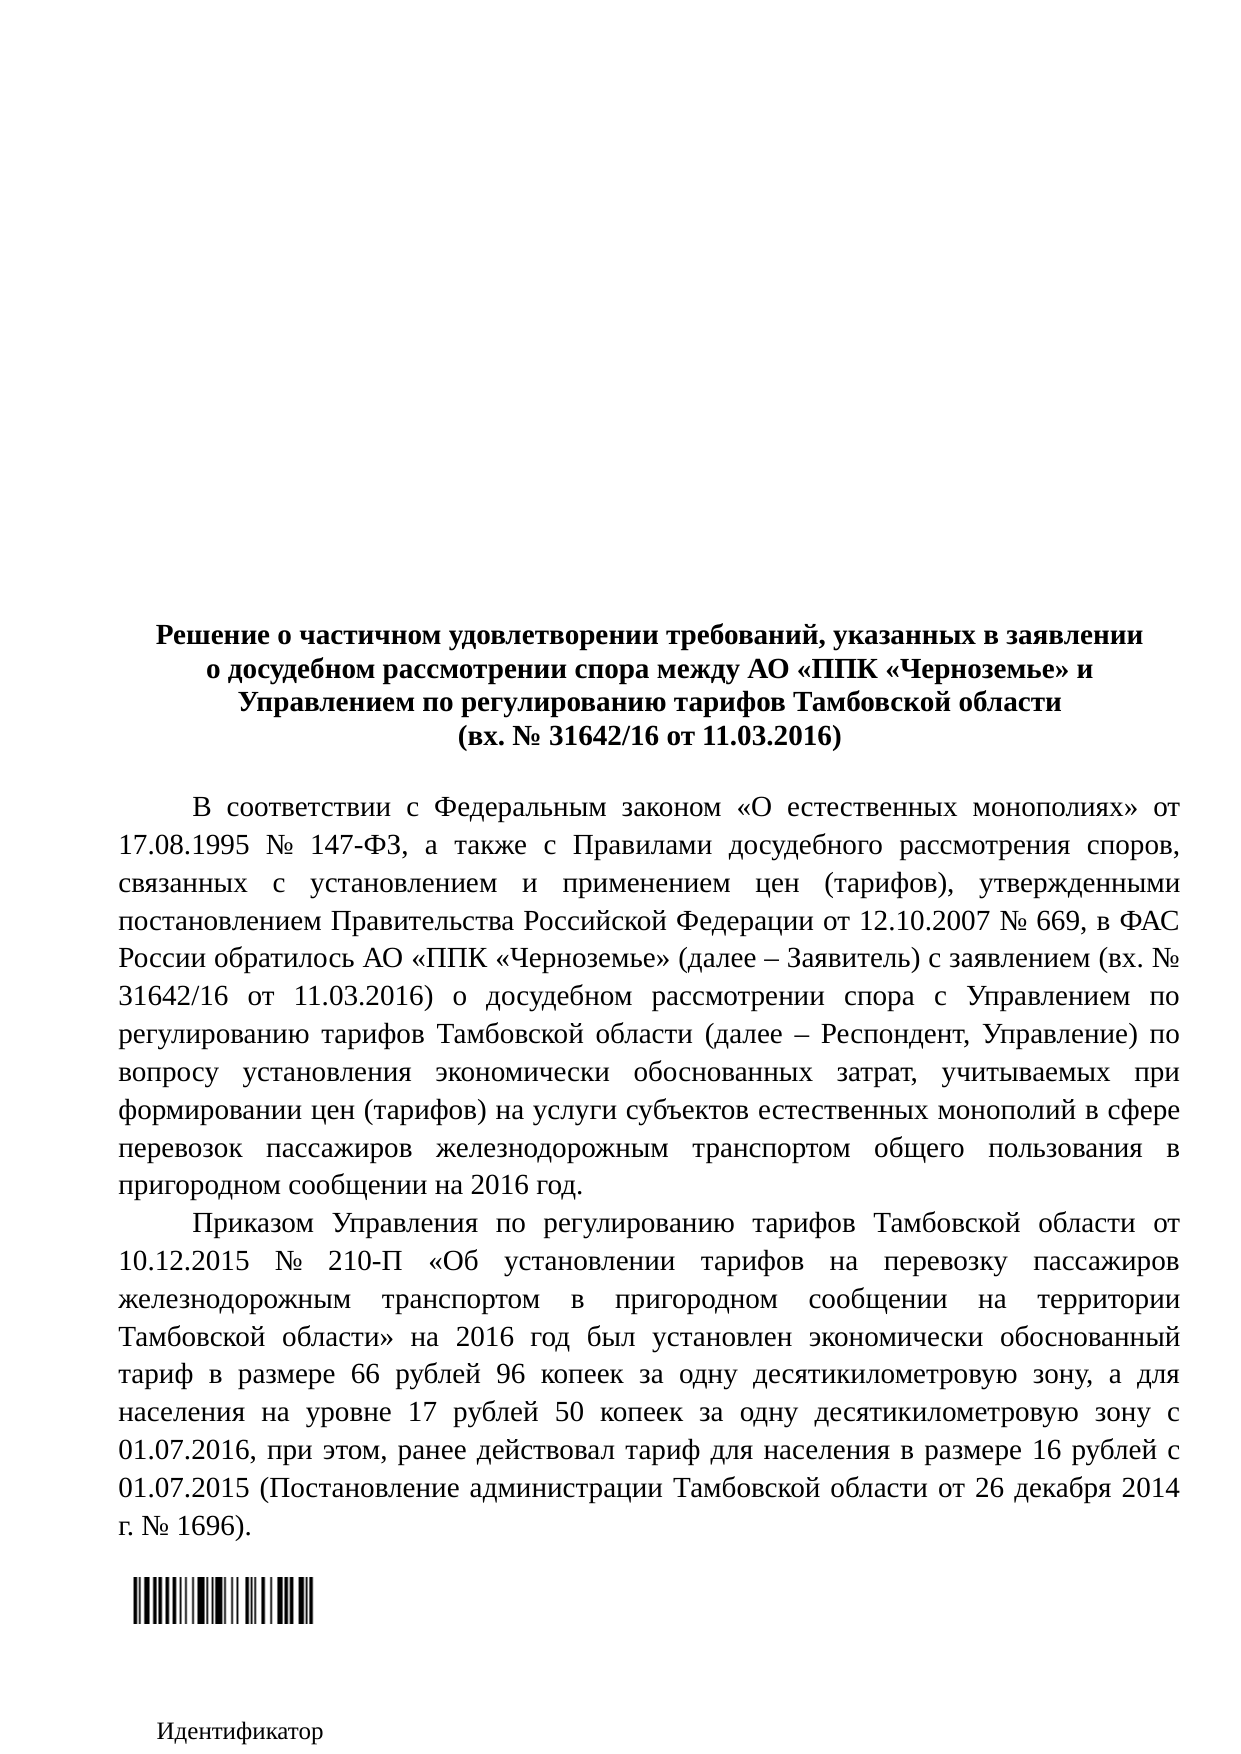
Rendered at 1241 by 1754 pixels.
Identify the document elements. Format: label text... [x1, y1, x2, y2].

text Приказом Управления по регулированию тарифов Тамбовской области от 10.12.2015 № 210-П «Об установлении тарифов на перевозку пассажиров железнодорожным транспортом в пригородном сообщении на территории Тамбовской области» на 2016 год был установлен экономически обоснованный тариф в размере 66 рублей 96 копеек за одну десятикилометровую зону, а для населения на уровне 17 рублей 50 копеек за одну десятикилометровую зону с 01.07.2016, при этом, ранее действовал тариф для населения в размере 16 рублей с 01.07.2015 (Постановление администрации Тамбовской области от 26 декабря 2014 г. № 1696). [118, 1201, 1181, 1541]
text В соответствии с Федеральным законом «О естественных монополиях» от 17.08.1995 № 147-ФЗ, а также с Правилами досудебного рассмотрения споров, связанных с установлением и применением цен (тарифов), утвержденными постановлением Правительства Российской Федерации от 12.10.2007 № 669, в ФАС России обратилось АО «ППК «Черноземье» (далее – Заявитель) с заявлением (вх. № 31642/16 от 11.03.2016) о досудебном рассмотрении спора с Управлением по регулированию тарифов Тамбовской области (далее – Респондент, Управление) по вопросу установления экономически обоснованных затрат, учитываемых при формировании цен (тарифов) на услуги субъектов естественных монополий в сфере перевозок пассажиров железнодорожным транспортом общего пользования в пригородном сообщении на 2016 год. [118, 785, 1181, 1201]
table_header [664, 118, 1181, 555]
text (вх. № 31642/16 от 11.03.2016) [118, 718, 1181, 752]
text Решение о частичном удовлетворении требований, указанных в заявлении [118, 617, 1181, 651]
text о досудебном рассмотрении спора между АО «ППК «Черноземье» и Управлением по регулированию тарифов Тамбовской области [118, 651, 1181, 718]
picture [118, 1577, 331, 1624]
